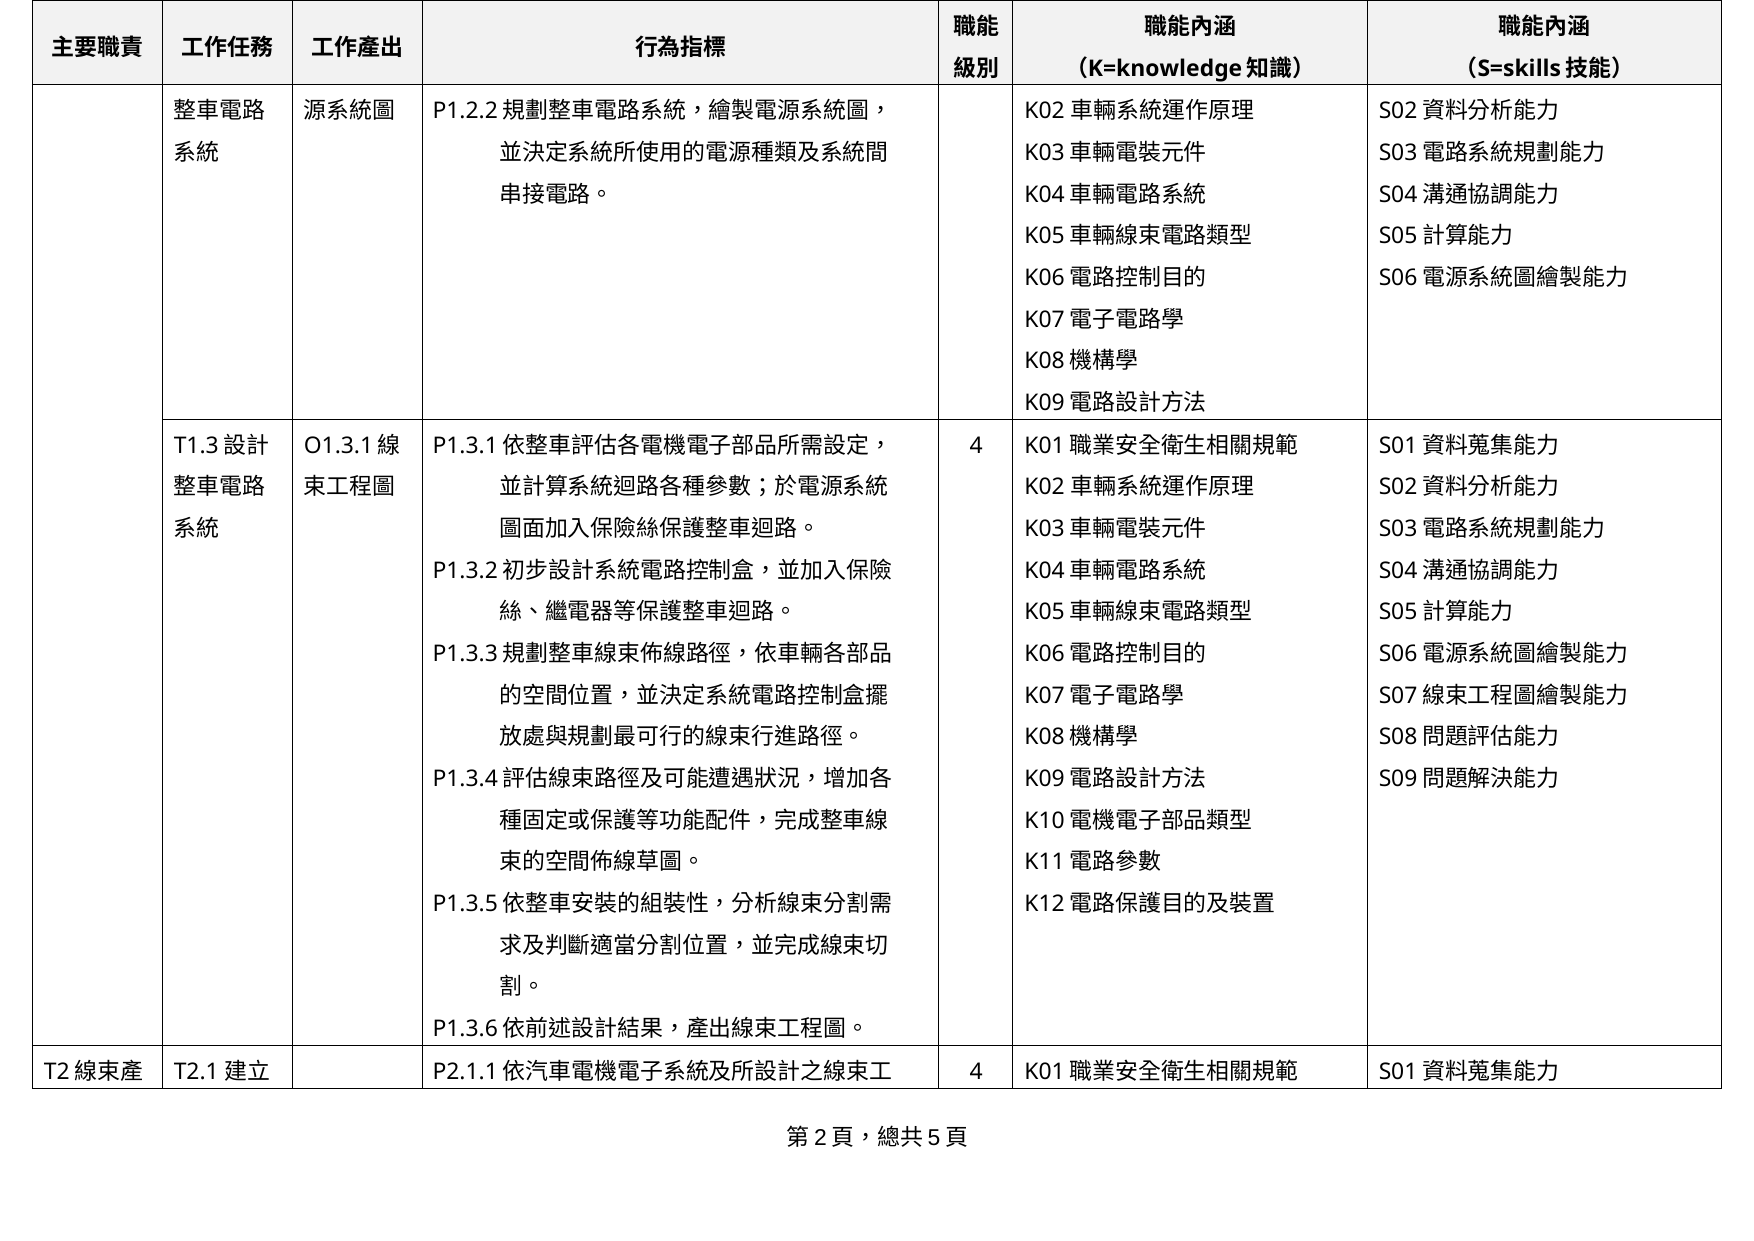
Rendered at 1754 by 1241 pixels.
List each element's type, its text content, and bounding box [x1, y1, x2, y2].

table_header 職能級別 [939, 1, 1012, 84]
table_header 工作任務 [163, 1, 292, 84]
table_cell [293, 1046, 422, 1087]
table_cell 源系統圖 [293, 85, 422, 419]
table_cell K02 車輛系統運作原理 K03車輛電裝元件 K04車輛電路系統 K05車輛線束電路類型 K06電路控制目的 K07電子電路學 K08機構學 K09電路設計方法 [1013, 85, 1367, 419]
table_cell S01資料蒐集能力 S02資料分析能力 S03電路系統規劃能力 S04溝通協調能力 S05計算能力 S06電源系統圖繪製能力 S07線束工程圖繪製能力 S08問題評估能力 S09問題解決能力 [1368, 420, 1721, 1045]
table_cell 4 [939, 1046, 1012, 1087]
table_cell P2.1.1依汽車電機電子系統及所設計之線束工 [423, 1046, 938, 1087]
table_cell O1.3.1線束工程圖 [293, 420, 422, 1045]
table_cell P1.3.1依整車評估各電機電子部品所需設定，並計算系統迴路各種參數；於電源系統圖面加入保險絲保護整車迴路。 P1.3.2初步設計系統電路控制盒，並加入保險絲、繼電器等保護整車迴路。 P1.3.3規劃整車線束佈線路徑，依車輛各部品的空間位置，並決定系統電路控制盒擺放處與規劃最可行的線束行進路徑。 P1.3.4評估線束路徑及可能遭遇狀況，增加各種固定或保護等功能配件，完成整車線束的空間佈線草圖。 P1.3.5依整車安裝的組裝性，分析線束分割需求及判斷適當分割位置，並完成線束切割。 P1.3.6依前述設計結果，產出線束工程圖。 [423, 420, 938, 1045]
table_cell S01資料蒐集能力 [1368, 1046, 1721, 1087]
table_cell T1.3設計整車電路系統 [163, 420, 292, 1045]
table_cell [939, 85, 1012, 419]
table_header 行為指標 [423, 1, 938, 84]
table_header 職能內涵 （K=knowledge知識） [1013, 1, 1367, 84]
table_header 工作產出 [293, 1, 422, 84]
table_cell [33, 85, 162, 1045]
table_cell P1.2.2規劃整車電路系統，繪製電源系統圖，並決定系統所使用的電源種類及系統間串接電路。 [423, 85, 938, 419]
table_cell K01職業安全衛生相關規範 K02 車輛系統運作原理 K03車輛電裝元件 K04車輛電路系統 K05車輛線束電路類型 K06電路控制目的 K07電子電路學 K08機構學 K09電路設計方法 K10電機電子部品類型 K11電路參數 K12電路保護目的及裝置 [1013, 420, 1367, 1045]
table_header 主要職責 [33, 1, 162, 84]
table_cell S02資料分析能力 S03電路系統規劃能力 S04溝通協調能力 S05計算能力 S06電源系統圖繪製能力 [1368, 85, 1721, 419]
table_cell 4 [939, 420, 1012, 1045]
table_cell T2線束產 [33, 1046, 162, 1087]
table_cell T2.1 建立 [163, 1046, 292, 1087]
table_header 職能內涵 （S=skills技能） [1368, 1, 1721, 84]
table_cell K01職業安全衛生相關規範 [1013, 1046, 1367, 1087]
table_cell 整車電路系統 [163, 85, 292, 419]
